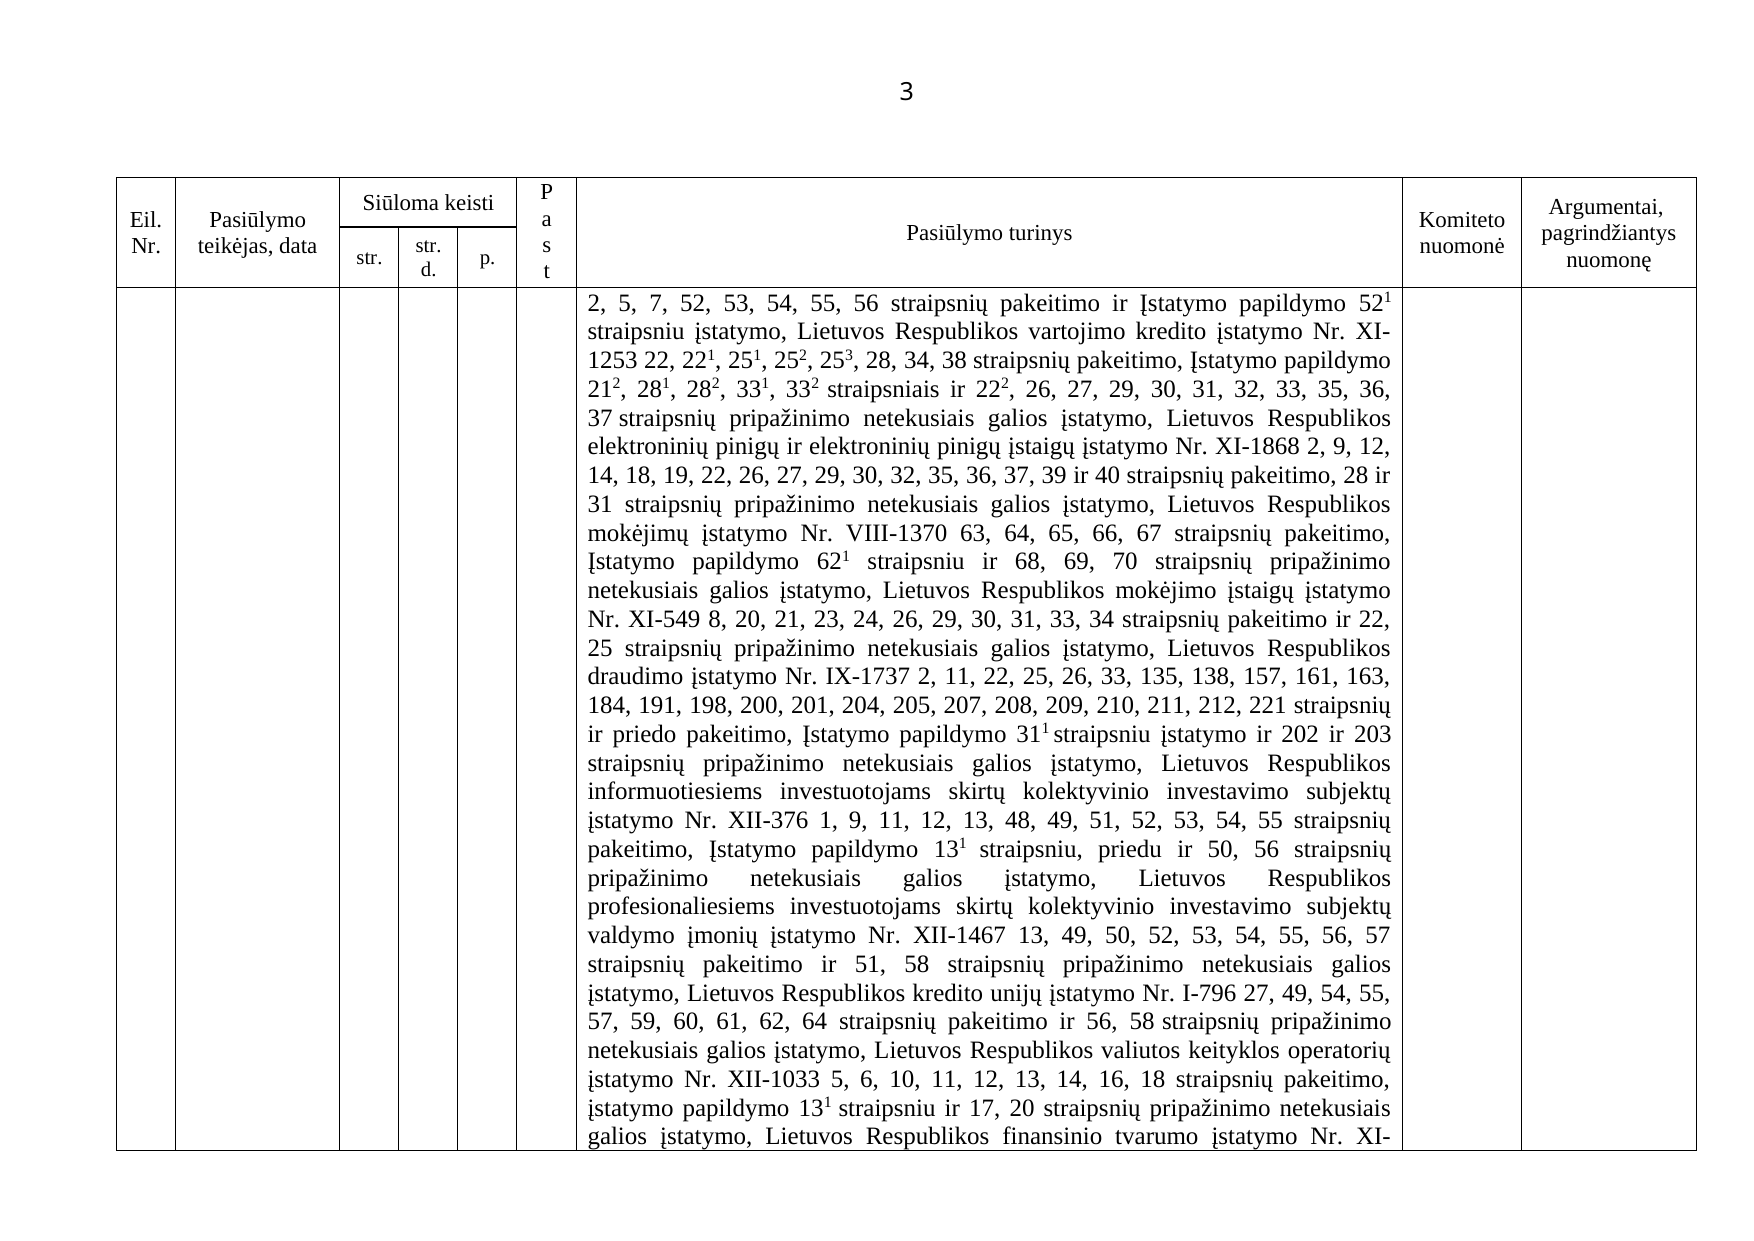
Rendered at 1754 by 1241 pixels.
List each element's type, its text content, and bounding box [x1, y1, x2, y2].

table_cell [340, 288, 398, 1150]
table_cell p. [458, 228, 516, 287]
table_cell [399, 288, 457, 1150]
table_header Komiteto nuomonė [1403, 178, 1521, 287]
table_cell [1522, 288, 1696, 1150]
table_header Siūloma keisti [340, 178, 516, 226]
table_cell [1403, 288, 1521, 1150]
table_cell [517, 288, 576, 1150]
table_cell 2, 5, 7, 52, 53, 54, 55, 56 straipsnių pakeitimo ir Įstatymo papildymo 521 straipsniu įstatymo, Lietuvos Respublikos vartojimo kredito įstatymo Nr. XI-1253 22, 221, 251, 252, 253, 28, 34, 38 straipsnių pakeitimo, Įstatymo papildymo 212, 281, 282, 331, 332 straipsniais ir 222, 26, 27, 29, 30, 31, 32, 33, 35, 36, 37 straipsnių pripažinimo netekusiais galios įstatymo, Lietuvos Respublikos elektroninių pinigų ir elektroninių pinigų įstaigų įstatymo Nr. XI-1868 2, 9, 12, 14, 18, 19, 22, 26, 27, 29, 30, 32, 35, 36, 37, 39 ir 40 straipsnių pakeitimo, 28 ir 31 straipsnių pripažinimo netekusiais galios įstatymo, Lietuvos Respublikos mokėjimų įstatymo Nr. VIII-1370 63, 64, 65, 66, 67 straipsnių pakeitimo, Įstatymo papildymo 621 straipsniu ir 68, 69, 70 straipsnių pripažinimo netekusiais galios įstatymo, Lietuvos Respublikos mokėjimo įstaigų įstatymo Nr. XI-549 8, 20, 21, 23, 24, 26, 29, 30, 31, 33, 34 straipsnių pakeitimo ir 22, 25 straipsnių pripažinimo netekusiais galios įstatymo, Lietuvos Respublikos draudimo įstatymo Nr. IX-1737 2, 11, 22, 25, 26, 33, 135, 138, 157, 161, 163, 184, 191, 198, 200, 201, 204, 205, 207, 208, 209, 210, 211, 212, 221 straipsnių ir priedo pakeitimo, Įstatymo papildymo 311 straipsniu įstatymo ir 202 ir 203 straipsnių pripažinimo netekusiais galios įstatymo, Lietuvos Respublikos informuotiesiems investuotojams skirtų kolektyvinio investavimo subjektų įstatymo Nr. XII-376 1, 9, 11, 12, 13, 48, 49, 51, 52, 53, 54, 55 straipsnių pakeitimo, Įstatymo papildymo 131 straipsniu, priedu ir 50, 56 straipsnių pripažinimo netekusiais galios įstatymo, Lietuvos Respublikos profesionaliesiems investuotojams skirtų kolektyvinio investavimo subjektų valdymo įmonių įstatymo Nr. XII-1467 13, 49, 50, 52, 53, 54, 55, 56, 57 straipsnių pakeitimo ir 51, 58 straipsnių pripažinimo netekusiais galios įstatymo, Lietuvos Respublikos kredito unijų įstatymo Nr. I-796 27, 49, 54, 55, 57, 59, 60, 61, 62, 64 straipsnių pakeitimo ir 56, 58 straipsnių pripažinimo netekusiais galios įstatymo, Lietuvos Respublikos valiutos keityklos operatorių įstatymo Nr. XII-1033 5, 6, 10, 11, 12, 13, 14, 16, 18 straipsnių pakeitimo, įstatymo papildymo 131 straipsniu ir 17, 20 straipsnių pripažinimo netekusiais galios įstatymo, Lietuvos Respublikos finansinio tvarumo įstatymo Nr. XI- [577, 288, 1402, 1150]
table_cell [117, 288, 175, 1150]
table_header Argumentai, pagrindžiantys nuomonę [1522, 178, 1696, 287]
table_cell [176, 288, 339, 1150]
table_cell str. [340, 228, 398, 287]
table_header Eil. Nr. [117, 178, 175, 287]
table_header Pasiūlymo teikėjas, data [176, 178, 339, 287]
table_header Pastabos [517, 178, 576, 287]
table_header Pasiūlymo turinys [577, 178, 1402, 287]
table_cell [458, 288, 516, 1150]
table_cell str. d. [399, 228, 457, 287]
